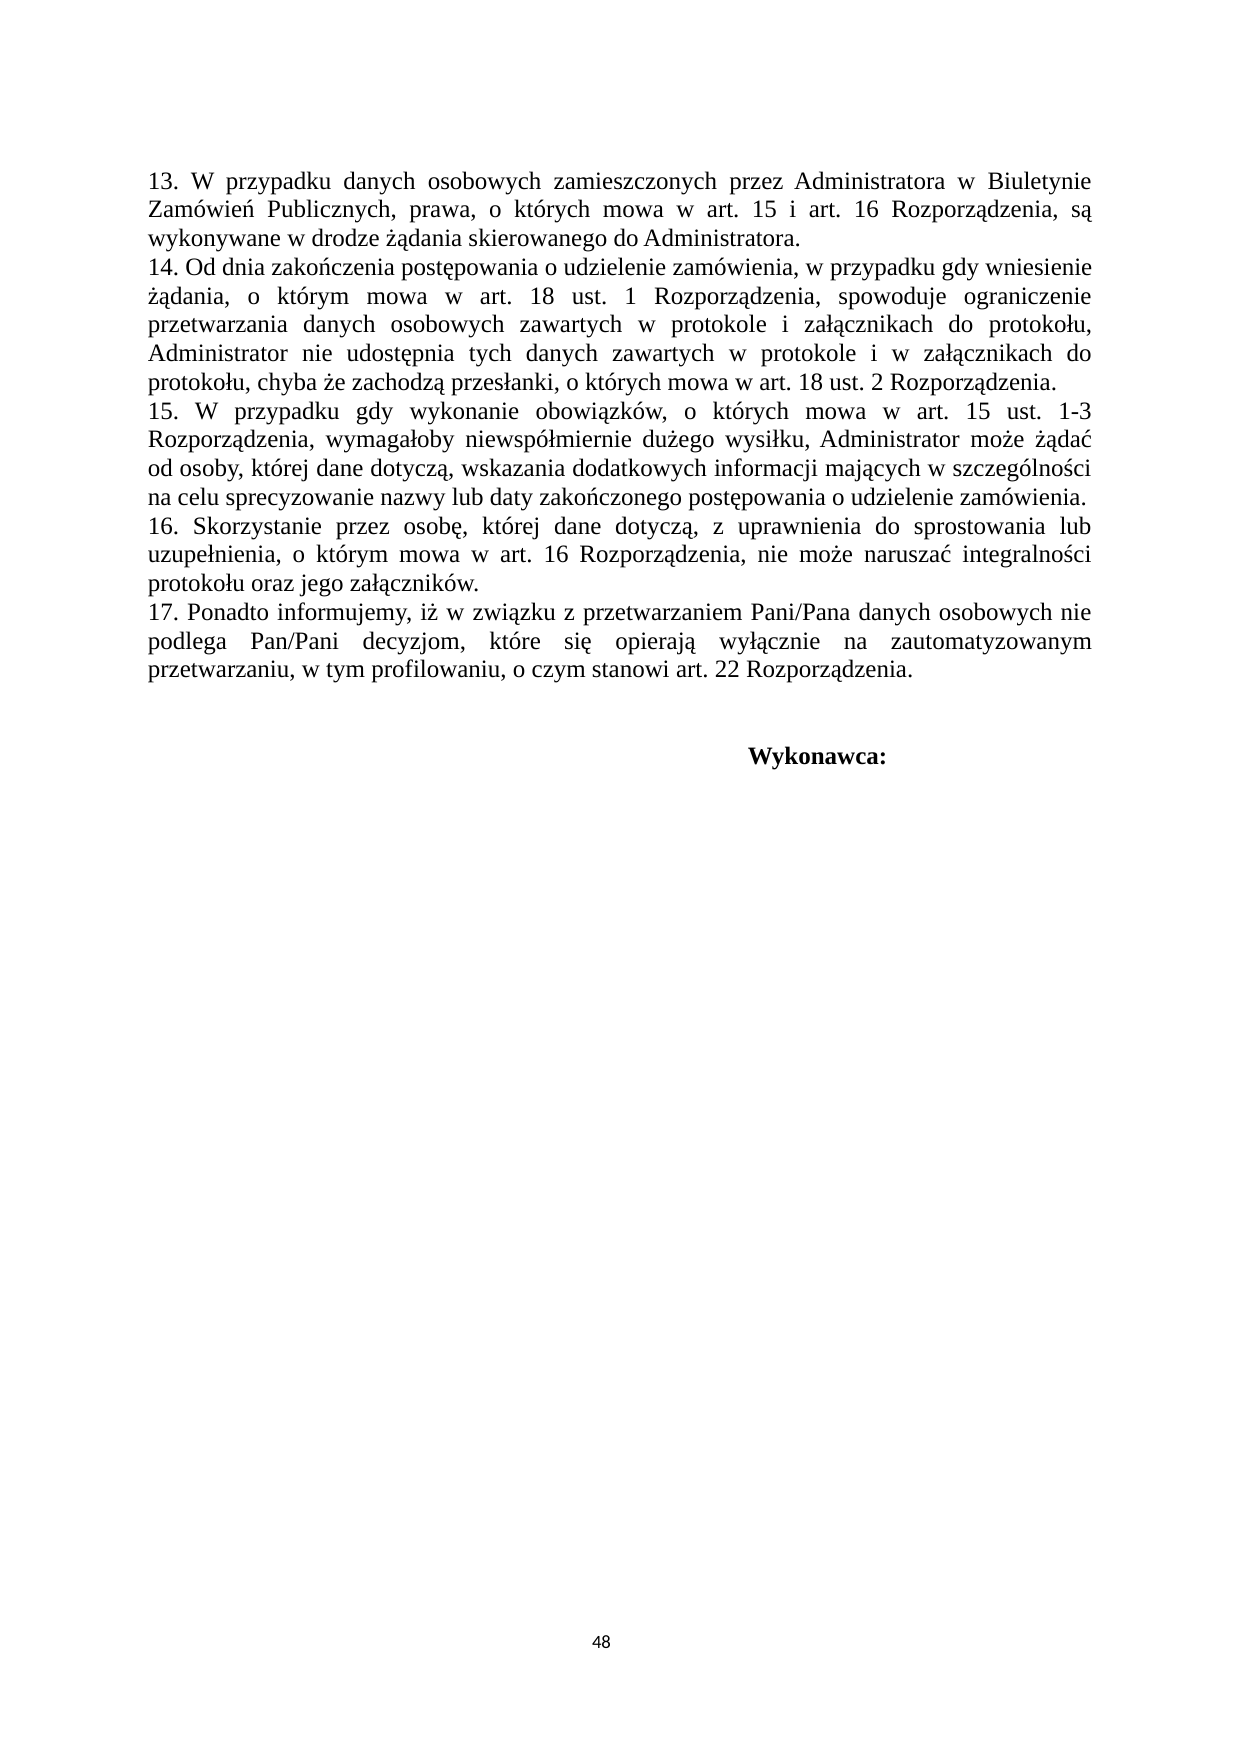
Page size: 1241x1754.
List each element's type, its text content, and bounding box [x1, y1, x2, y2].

text Wykonawca: [148, 741, 1093, 769]
text 15. W przypadku gdy wykonanie obowiązków, o których mowa w art. 15 ust. 1-3 Rozporządzenia, wymagałoby niewspółmiernie dużego wysiłku, Administrator może żądać od osoby, której dane dotyczą, wskazania dodatkowych informacji mających w szczególności na celu sprecyzowanie nazwy lub daty zakończonego postępowania o udzielenie zamówienia. [148, 396, 1093, 511]
text 16. Skorzystanie przez osobę, której dane dotyczą, z uprawnienia do sprostowania lub uzupełnienia, o którym mowa w art. 16 Rozporządzenia, nie może naruszać integralności protokołu oraz jego załączników. [148, 511, 1093, 597]
text 17. Ponadto informujemy, iż w związku z przetwarzaniem Pani/Pana danych osobowych nie podlega Pan/Pani decyzjom, które się opierają wyłącznie na zautomatyzowanym przetwarzaniu, w tym profilowaniu, o czym stanowi art. 22 Rozporządzenia. [148, 597, 1093, 683]
text 13. W przypadku danych osobowych zamieszczonych przez Administratora w Biuletynie Zamówień Publicznych, prawa, o których mowa w art. 15 i art. 16 Rozporządzenia, są wykonywane w drodze żądania skierowanego do Administratora. [148, 166, 1093, 252]
text 14. Od dnia zakończenia postępowania o udzielenie zamówienia, w przypadku gdy wniesienie żądania, o którym mowa w art. 18 ust. 1 Rozporządzenia, spowoduje ograniczenie przetwarzania danych osobowych zawartych w protokole i załącznikach do protokołu, Administrator nie udostępnia tych danych zawartych w protokole i w załącznikach do protokołu, chyba że zachodzą przesłanki, o których mowa w art. 18 ust. 2 Rozporządzenia. [148, 252, 1093, 396]
